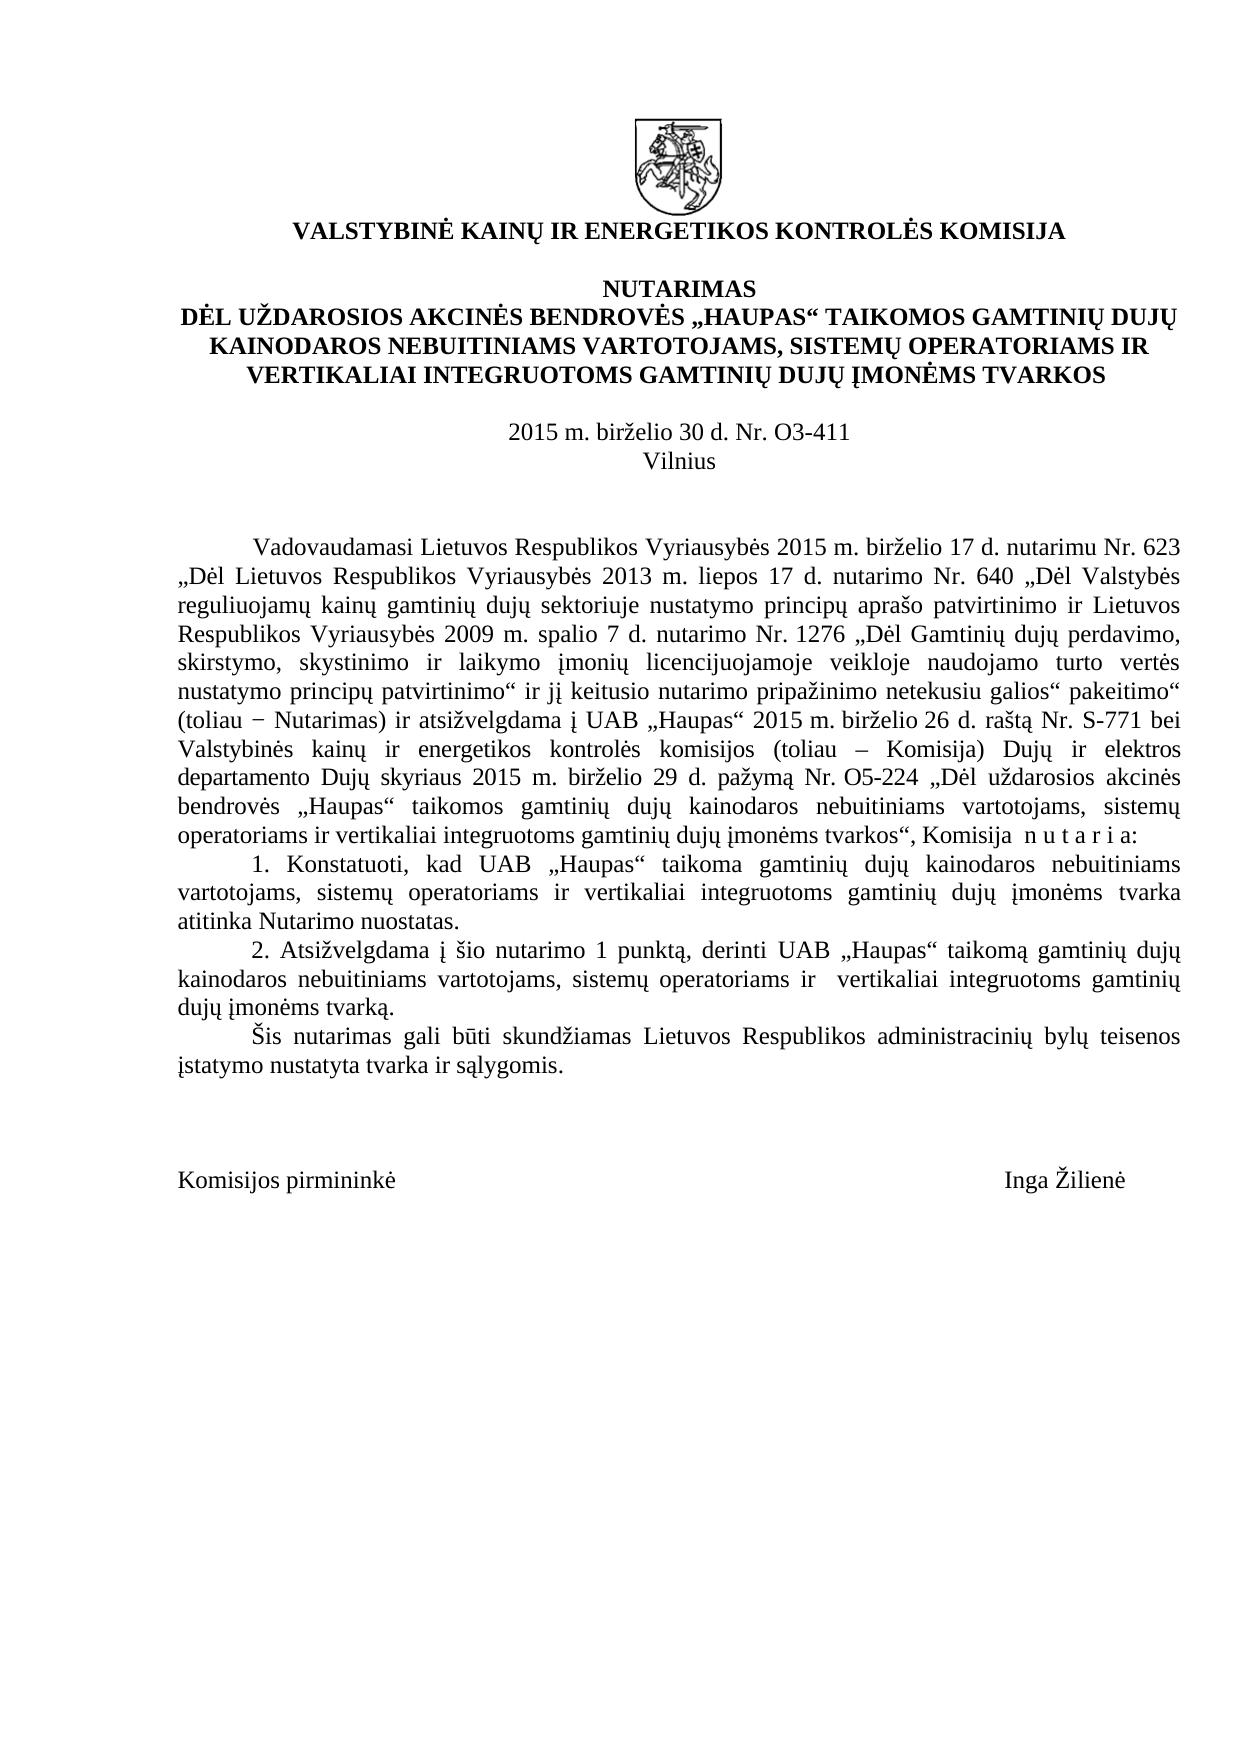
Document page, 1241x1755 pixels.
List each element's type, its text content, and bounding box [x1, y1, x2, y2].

text NUTARIMAS [177, 274, 1181, 302]
text 2015 m. birželio 30 d. Nr. O3-411 [177, 417, 1181, 446]
text 1. Konstatuoti, kad UAB „Haupas“ taikoma gamtinių dujų kainodaros nebuitiniams vartotojams, sistemų operatoriams ir vertikaliai integruotoms gamtinių dujų įmonėms tvarka atitinka Nutarimo nuostatas. [177, 849, 1181, 935]
text Šis nutarimas gali būti skundžiamas Lietuvos Respublikos administracinių bylų teisenos įstatymo nustatyta tvarka ir sąlygomis. [177, 1021, 1181, 1079]
text 2. Atsižvelgdama į šio nutarimo 1 punktą, derinti UAB „Haupas“ taikomą gamtinių dujų kainodaros nebuitiniams vartotojams, sistemų operatoriams ir vertikaliai integruotoms gamtinių dujų įmonėms tvarką. [177, 935, 1181, 1021]
text DĖL Uždarosios akcinės bendrovės „haupas“ taikomos gamtinių dujų kainodaros nebuitiniams vartotojams, sistemų operatoriams ir vertikaliai integruotoms gamtinių dujų įmonėms tvarkos [177, 302, 1181, 389]
text Komisijos pirmininkė Inga Žilienė [177, 1165, 1181, 1194]
text Vadovaudamasi Lietuvos Respublikos Vyriausybės 2015 m. birželio 17 d. nutarimu Nr. 623 „Dėl Lietuvos Respublikos Vyriausybės 2013 m. liepos 17 d. nutarimo Nr. 640 „Dėl Valstybės reguliuojamų kainų gamtinių dujų sektoriuje nustatymo principų aprašo patvirtinimo ir Lietuvos Respublikos Vyriausybės 2009 m. spalio 7 d. nutarimo Nr. 1276 „Dėl Gamtinių dujų perdavimo, skirstymo, skystinimo ir laikymo įmonių licencijuojamoje veikloje naudojamo turto vertės nustatymo principų patvirtinimo“ ir jį keitusio nutarimo pripažinimo netekusiu galios“ pakeitimo“ (toliau − Nutarimas) ir atsižvelgdama į UAB „Haupas“ 2015 m. birželio 26 d. raštą Nr. S-771 bei Valstybinės kainų ir energetikos kontrolės komisijos (toliau ‒ Komisija) Dujų ir elektros departamento Dujų skyriaus 2015 m. birželio 29 d. pažymą Nr. O5-224 „Dėl uždarosios akcinės bendrovės „Haupas“ taikomos gamtinių dujų kainodaros nebuitiniams vartotojams, sistemų operatoriams ir vertikaliai integruotoms gamtinių dujų įmonėms tvarkos“, Komisija nutaria: [177, 532, 1181, 849]
text VALSTYBINĖ KAINŲ IR ENERGETIKOS KONTROLĖS KOMISIJA [177, 216, 1181, 245]
text Vilnius [177, 446, 1181, 475]
